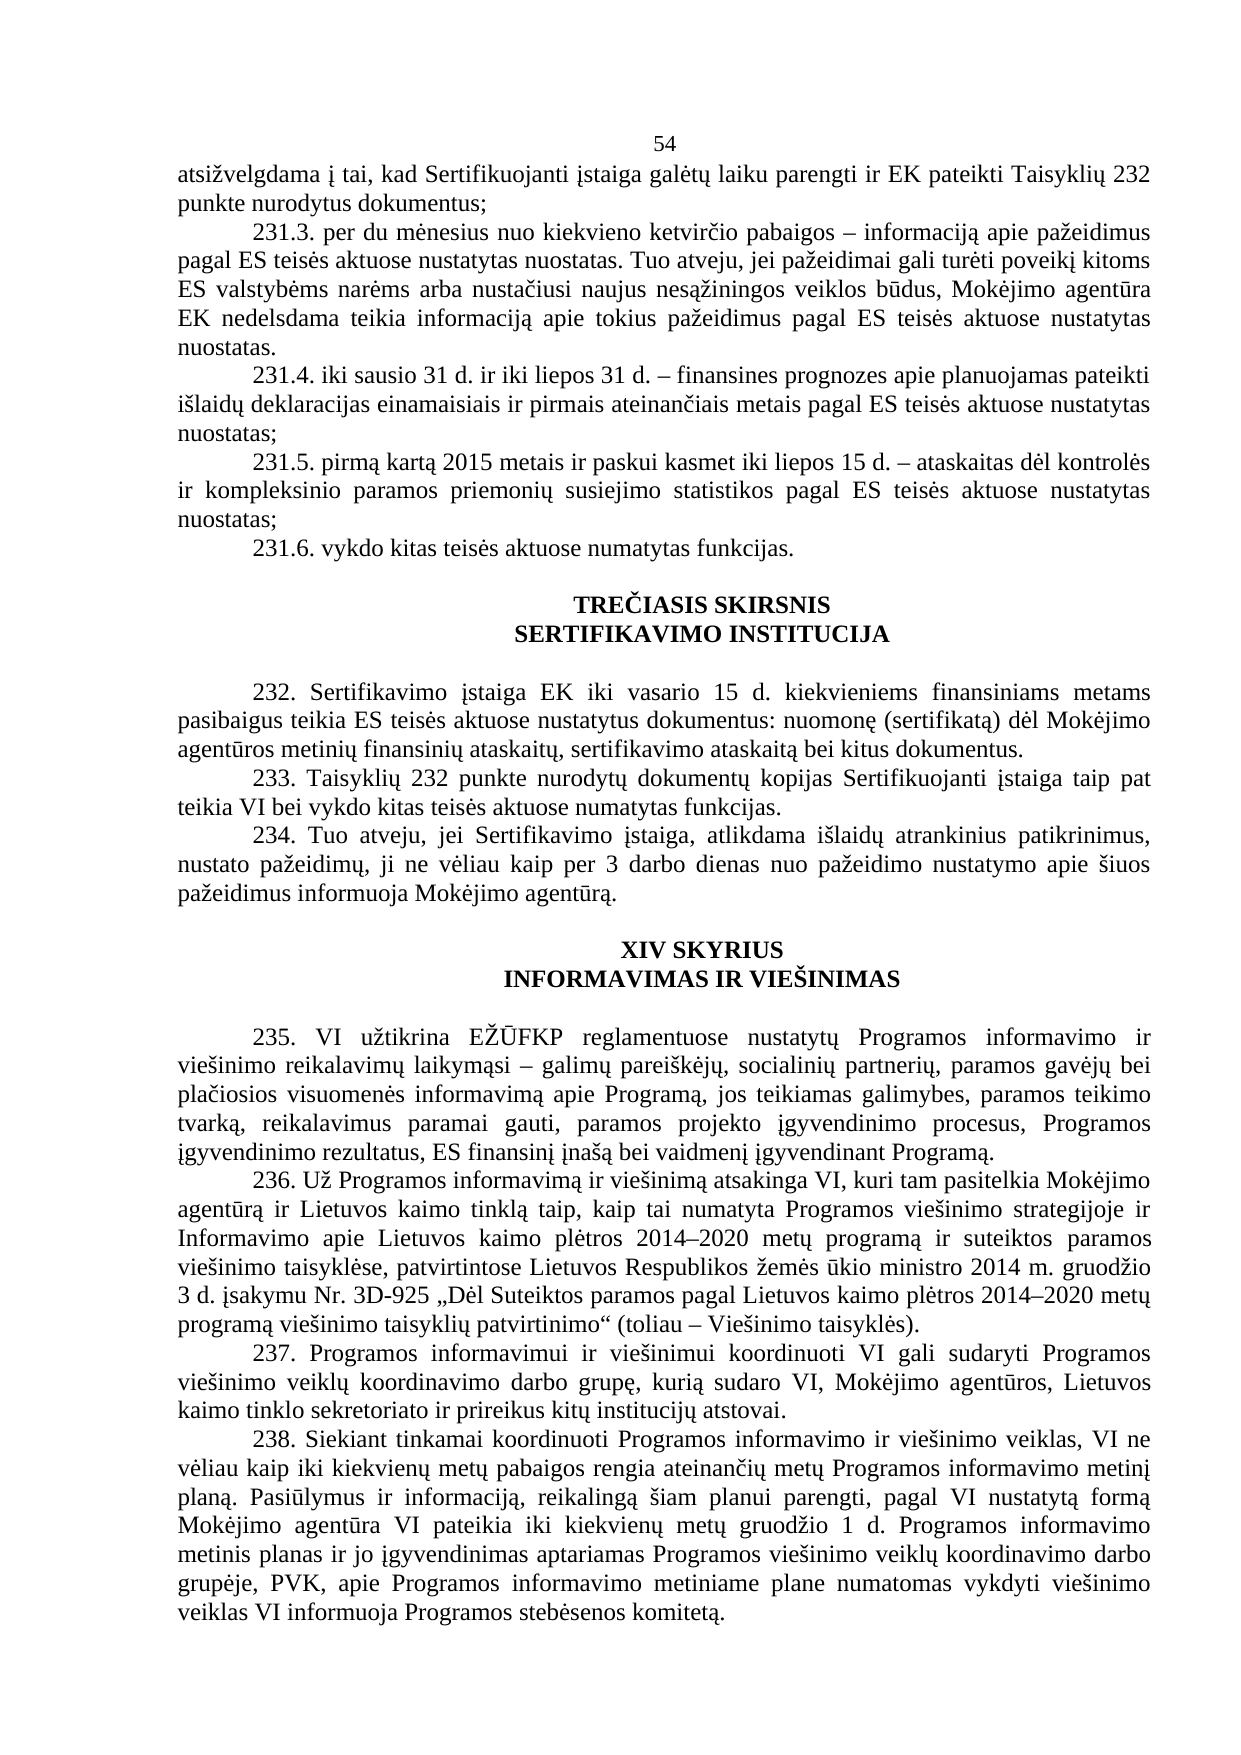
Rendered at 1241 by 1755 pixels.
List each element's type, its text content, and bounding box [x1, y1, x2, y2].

text 236. Už Programos informavimą ir viešinimą atsakinga VI, kuri tam pasitelkia Mokėjimo agentūrą ir Lietuvos kaimo tinklą taip, kaip tai numatyta Programos viešinimo strategijoje ir Informavimo apie Lietuvos kaimo plėtros 2014–2020 metų programą ir suteiktos paramos viešinimo taisyklėse, patvirtintose Lietuvos Respublikos žemės ūkio ministro 2014 m. gruodžio 3 d. įsakymu Nr. 3D-925 „Dėl Suteiktos paramos pagal Lietuvos kaimo plėtros 2014–2020 metų programą viešinimo taisyklių patvirtinimo“ (toliau – Viešinimo taisyklės). [177, 1166, 1152, 1338]
text 231.3. per du mėnesius nuo kiekvieno ketvirčio pabaigos – informaciją apie pažeidimus pagal ES teisės aktuose nustatytas nuostatas. Tuo atveju, jei pažeidimai gali turėti poveikį kitoms ES valstybėms narėms arba nustačiusi naujus nesąžiningos veiklos būdus, Mokėjimo agentūra EK nedelsdama teikia informaciją apie tokius pažeidimus pagal ES teisės aktuose nustatytas nuostatas. [177, 217, 1152, 361]
text 231.6. vykdo kitas teisės aktuose numatytas funkcijas. [177, 533, 1152, 562]
text 231.4. iki sausio 31 d. ir iki liepos 31 d. – finansines prognozes apie planuojamas pateikti išlaidų deklaracijas einamaisiais ir pirmais ateinančiais metais pagal ES teisės aktuose nustatytas nuostatas; [177, 361, 1152, 447]
text 234. Tuo atveju, jei Sertifikavimo įstaiga, atlikdama išlaidų atrankinius patikrinimus, nustato pažeidimų, ji ne vėliau kaip per 3 darbo dienas nuo pažeidimo nustatymo apie šiuos pažeidimus informuoja Mokėjimo agentūrą. [177, 821, 1152, 907]
text 235. VI užtikrina EŽŪFKP reglamentuose nustatytų Programos informavimo ir viešinimo reikalavimų laikymąsi – galimų pareiškėjų, socialinių partnerių, paramos gavėjų bei plačiosios visuomenės informavimą apie Programą, jos teikiamas galimybes, paramos teikimo tvarką, reikalavimus paramai gauti, paramos projekto įgyvendinimo procesus, Programos įgyvendinimo rezultatus, ES finansinį įnašą bei vaidmenį įgyvendinant Programą. [177, 1022, 1152, 1166]
text 233. Taisyklių 232 punkte nurodytų dokumentų kopijas Sertifikuojanti įstaiga taip pat teikia VI bei vykdo kitas teisės aktuose numatytas funkcijas. [177, 763, 1152, 821]
text TREČIASIS SKIRSNIS [177, 591, 1152, 619]
text 232. Sertifikavimo įstaiga EK iki vasario 15 d. kiekvieniems finansiniams metams pasibaigus teikia ES teisės aktuose nustatytus dokumentus: nuomonę (sertifikatą) dėl Mokėjimo agentūros metinių finansinių ataskaitų, sertifikavimo ataskaitą bei kitus dokumentus. [177, 677, 1152, 763]
text 238. Siekiant tinkamai koordinuoti Programos informavimo ir viešinimo veiklas, VI ne vėliau kaip iki kiekvienų metų pabaigos rengia ateinančių metų Programos informavimo metinį planą. Pasiūlymus ir informaciją, reikalingą šiam planui parengti, pagal VI nustatytą formą Mokėjimo agentūra VI pateikia iki kiekvienų metų gruodžio 1 d. Programos informavimo metinis planas ir jo įgyvendinimas aptariamas Programos viešinimo veiklų koordinavimo darbo grupėje, PVK, apie Programos informavimo metiniame plane numatomas vykdyti viešinimo veiklas VI informuoja Programos stebėsenos komitetą. [177, 1424, 1152, 1626]
text 231.5. pirmą kartą 2015 metais ir paskui kasmet iki liepos 15 d. – ataskaitas dėl kontrolės ir kompleksinio paramos priemonių susiejimo statistikos pagal ES teisės aktuose nustatytas nuostatas; [177, 447, 1152, 533]
text 237. Programos informavimui ir viešinimui koordinuoti VI gali sudaryti Programos viešinimo veiklų koordinavimo darbo grupę, kurią sudaro VI, Mokėjimo agentūros, Lietuvos kaimo tinklo sekretoriato ir prireikus kitų institucijų atstovai. [177, 1338, 1152, 1424]
text INFORMAVIMAS IR VIEŠINIMAS [177, 964, 1152, 993]
text XIV SKYRIUS [177, 936, 1152, 964]
text SERTIFIKAVIMO INSTITUCIJA [177, 619, 1152, 648]
text atsižvelgdama į tai, kad Sertifikuojanti įstaiga galėtų laiku parengti ir EK pateikti Taisyklių 232 punkte nurodytus dokumentus; [177, 159, 1152, 217]
